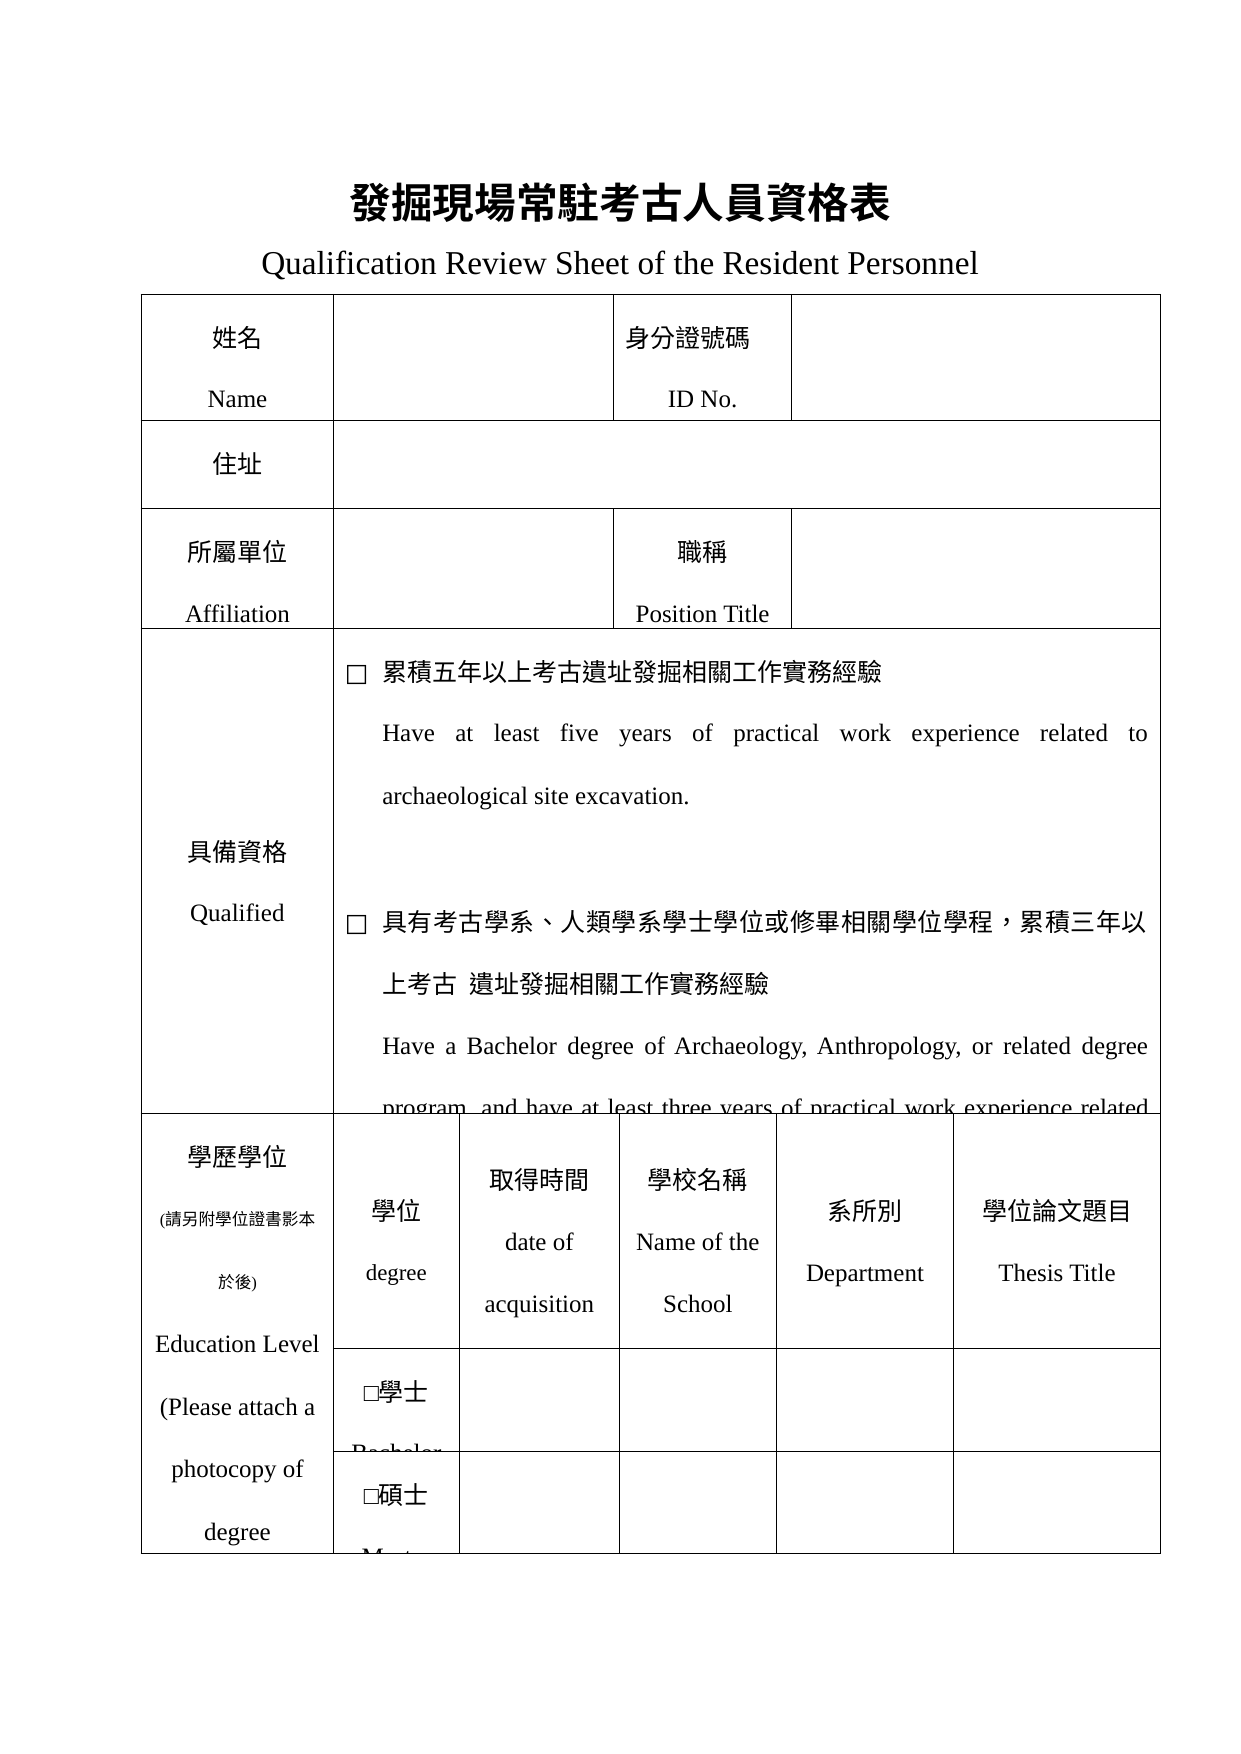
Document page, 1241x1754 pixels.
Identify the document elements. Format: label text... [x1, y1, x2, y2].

table_cell 具備資格 Qualified [142, 629, 333, 1113]
table_cell 所屬單位 Affiliation [142, 509, 333, 627]
table_header 身分證號碼 ID No. [614, 295, 791, 420]
table_cell [620, 1349, 776, 1451]
table_cell 職稱 Position Title [614, 509, 791, 627]
table_cell 學位論文題目 Thesis Title [954, 1114, 1160, 1347]
table_cell 取得時間 date of acquisition [460, 1114, 619, 1347]
table_cell 住址 Address [142, 421, 333, 508]
table_cell 學位 degree [334, 1114, 459, 1347]
table_cell [334, 509, 613, 627]
table_header [792, 295, 1160, 420]
table_cell □學士Bachelor [334, 1349, 459, 1451]
table_cell [460, 1349, 619, 1451]
table_cell 學歷學位 (請另附學位證書影本於後) Education Level (Please attach a photocopy of degree certificate ) [142, 1114, 333, 1553]
table_cell [954, 1452, 1160, 1553]
table_cell □碩士Master [334, 1452, 459, 1553]
table_cell [792, 509, 1160, 627]
table_cell [777, 1349, 953, 1451]
text Qualification Review Sheet of the Resident Personnel [171, 221, 1069, 283]
text 發掘現場常駐考古人員資格表 [171, 158, 1069, 221]
table_cell 系所別 Department [777, 1114, 953, 1347]
table_cell [777, 1452, 953, 1553]
table_cell 累積五年以上考古遺址發掘相關工作實務經驗 Have at least five years of practical work experience related to archaeological site excavation. 具有考古學系、人類學系學士學位或修畢相關學位學程，累積三年以上考古 遺址發掘相關工作實務經驗 Have a Bachelor degree of Archaeology, Anthropology, or related degree program, and have at least three years of practical work experience related to archaeological site excavation. 具有考古學系、人類學系碩士以上學位或修畢相關學位學程 Have a Master’s degree of Archaeology, Anthropology, or related degree program. [334, 629, 1160, 1113]
table_cell 學校名稱 Name of the School [620, 1114, 776, 1347]
table_cell [460, 1452, 619, 1553]
table_header [334, 295, 613, 420]
table_cell [334, 421, 1160, 508]
table_cell [620, 1452, 776, 1553]
table_header 姓名 Name [142, 295, 333, 420]
table_cell [954, 1349, 1160, 1451]
